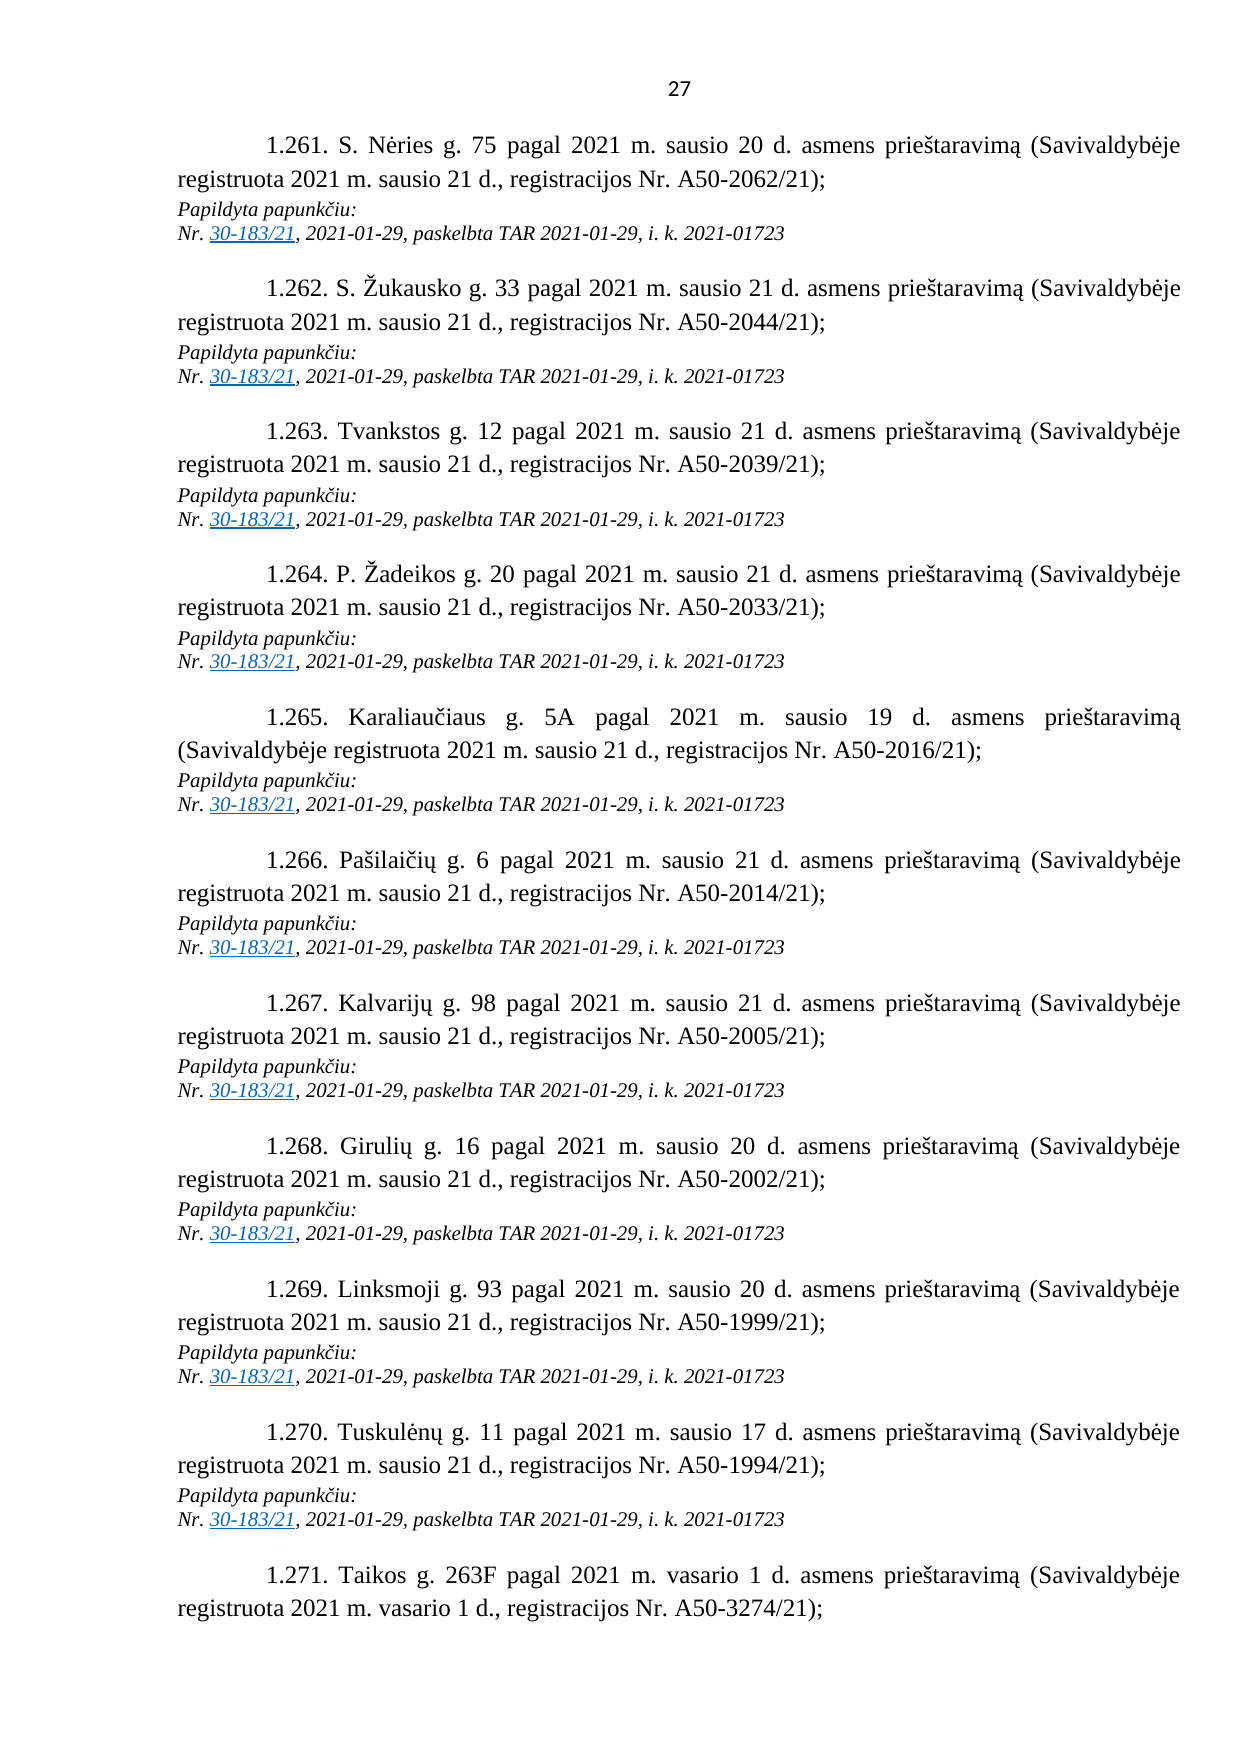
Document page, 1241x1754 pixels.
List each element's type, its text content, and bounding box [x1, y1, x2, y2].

text 1.264. P. Žadeikos g. 20 pagal 2021 m. sausio 21 d. asmens prieštaravimą (Savivaldybėje registruota 2021 m. sausio 21 d., registracijos Nr. A50-2033/21); [177, 559, 1181, 621]
text Nr. 30-183/21, 2021-01-29, paskelbta TAR 2021-01-29, i. k. 2021-01723 [177, 364, 1181, 388]
text 1.270. Tuskulėnų g. 11 pagal 2021 m. sausio 17 d. asmens prieštaravimą (Savivaldybėje registruota 2021 m. sausio 21 d., registracijos Nr. A50-1994/21); [177, 1417, 1181, 1479]
text 1.267. Kalvarijų g. 98 pagal 2021 m. sausio 21 d. asmens prieštaravimą (Savivaldybėje registruota 2021 m. sausio 21 d., registracijos Nr. A50-2005/21); [177, 988, 1181, 1050]
text Papildyta papunkčiu: [177, 625, 1181, 649]
text Papildyta papunkčiu: [177, 911, 1181, 935]
text 1.269. Linksmoji g. 93 pagal 2021 m. sausio 20 d. asmens prieštaravimą (Savivaldybėje registruota 2021 m. sausio 21 d., registracijos Nr. A50-1999/21); [177, 1274, 1181, 1336]
text 1.263. Tvankstos g. 12 pagal 2021 m. sausio 21 d. asmens prieštaravimą (Savivaldybėje registruota 2021 m. sausio 21 d., registracijos Nr. A50-2039/21); [177, 416, 1181, 478]
text Nr. 30-183/21, 2021-01-29, paskelbta TAR 2021-01-29, i. k. 2021-01723 [177, 1221, 1181, 1245]
text Nr. 30-183/21, 2021-01-29, paskelbta TAR 2021-01-29, i. k. 2021-01723 [177, 221, 1181, 245]
text Papildyta papunkčiu: [177, 339, 1181, 364]
text Nr. 30-183/21, 2021-01-29, paskelbta TAR 2021-01-29, i. k. 2021-01723 [177, 1507, 1181, 1531]
text Papildyta papunkčiu: [177, 1483, 1181, 1507]
text Papildyta papunkčiu: [177, 197, 1181, 221]
text 1.261. S. Nėries g. 75 pagal 2021 m. sausio 20 d. asmens prieštaravimą (Savivaldybėje registruota 2021 m. sausio 21 d., registracijos Nr. A50-2062/21); [177, 131, 1181, 192]
text 1.266. Pašilaičių g. 6 pagal 2021 m. sausio 21 d. asmens prieštaravimą (Savivaldybėje registruota 2021 m. sausio 21 d., registracijos Nr. A50-2014/21); [177, 845, 1181, 907]
text Nr. 30-183/21, 2021-01-29, paskelbta TAR 2021-01-29, i. k. 2021-01723 [177, 1364, 1181, 1388]
text Papildyta papunkčiu: [177, 482, 1181, 507]
text Papildyta papunkčiu: [177, 1197, 1181, 1221]
text Nr. 30-183/21, 2021-01-29, paskelbta TAR 2021-01-29, i. k. 2021-01723 [177, 649, 1181, 673]
text Papildyta papunkčiu: [177, 1340, 1181, 1364]
text Papildyta papunkčiu: [177, 1054, 1181, 1078]
text 1.262. S. Žukausko g. 33 pagal 2021 m. sausio 21 d. asmens prieštaravimą (Savivaldybėje registruota 2021 m. sausio 21 d., registracijos Nr. A50-2044/21); [177, 273, 1181, 335]
text Nr. 30-183/21, 2021-01-29, paskelbta TAR 2021-01-29, i. k. 2021-01723 [177, 935, 1181, 959]
text Nr. 30-183/21, 2021-01-29, paskelbta TAR 2021-01-29, i. k. 2021-01723 [177, 792, 1181, 816]
text Papildyta papunkčiu: [177, 768, 1181, 792]
text Nr. 30-183/21, 2021-01-29, paskelbta TAR 2021-01-29, i. k. 2021-01723 [177, 507, 1181, 531]
text 1.265. Karaliaučiaus g. 5A pagal 2021 m. sausio 19 d. asmens prieštaravimą (Savivaldybėje registruota 2021 m. sausio 21 d., registracijos Nr. A50-2016/21); [177, 702, 1181, 764]
text 1.268. Girulių g. 16 pagal 2021 m. sausio 20 d. asmens prieštaravimą (Savivaldybėje registruota 2021 m. sausio 21 d., registracijos Nr. A50-2002/21); [177, 1131, 1181, 1193]
text Nr. 30-183/21, 2021-01-29, paskelbta TAR 2021-01-29, i. k. 2021-01723 [177, 1078, 1181, 1102]
text 1.271. Taikos g. 263F pagal 2021 m. vasario 1 d. asmens prieštaravimą (Savivaldybėje registruota 2021 m. vasario 1 d., registracijos Nr. A50-3274/21); [177, 1560, 1181, 1622]
